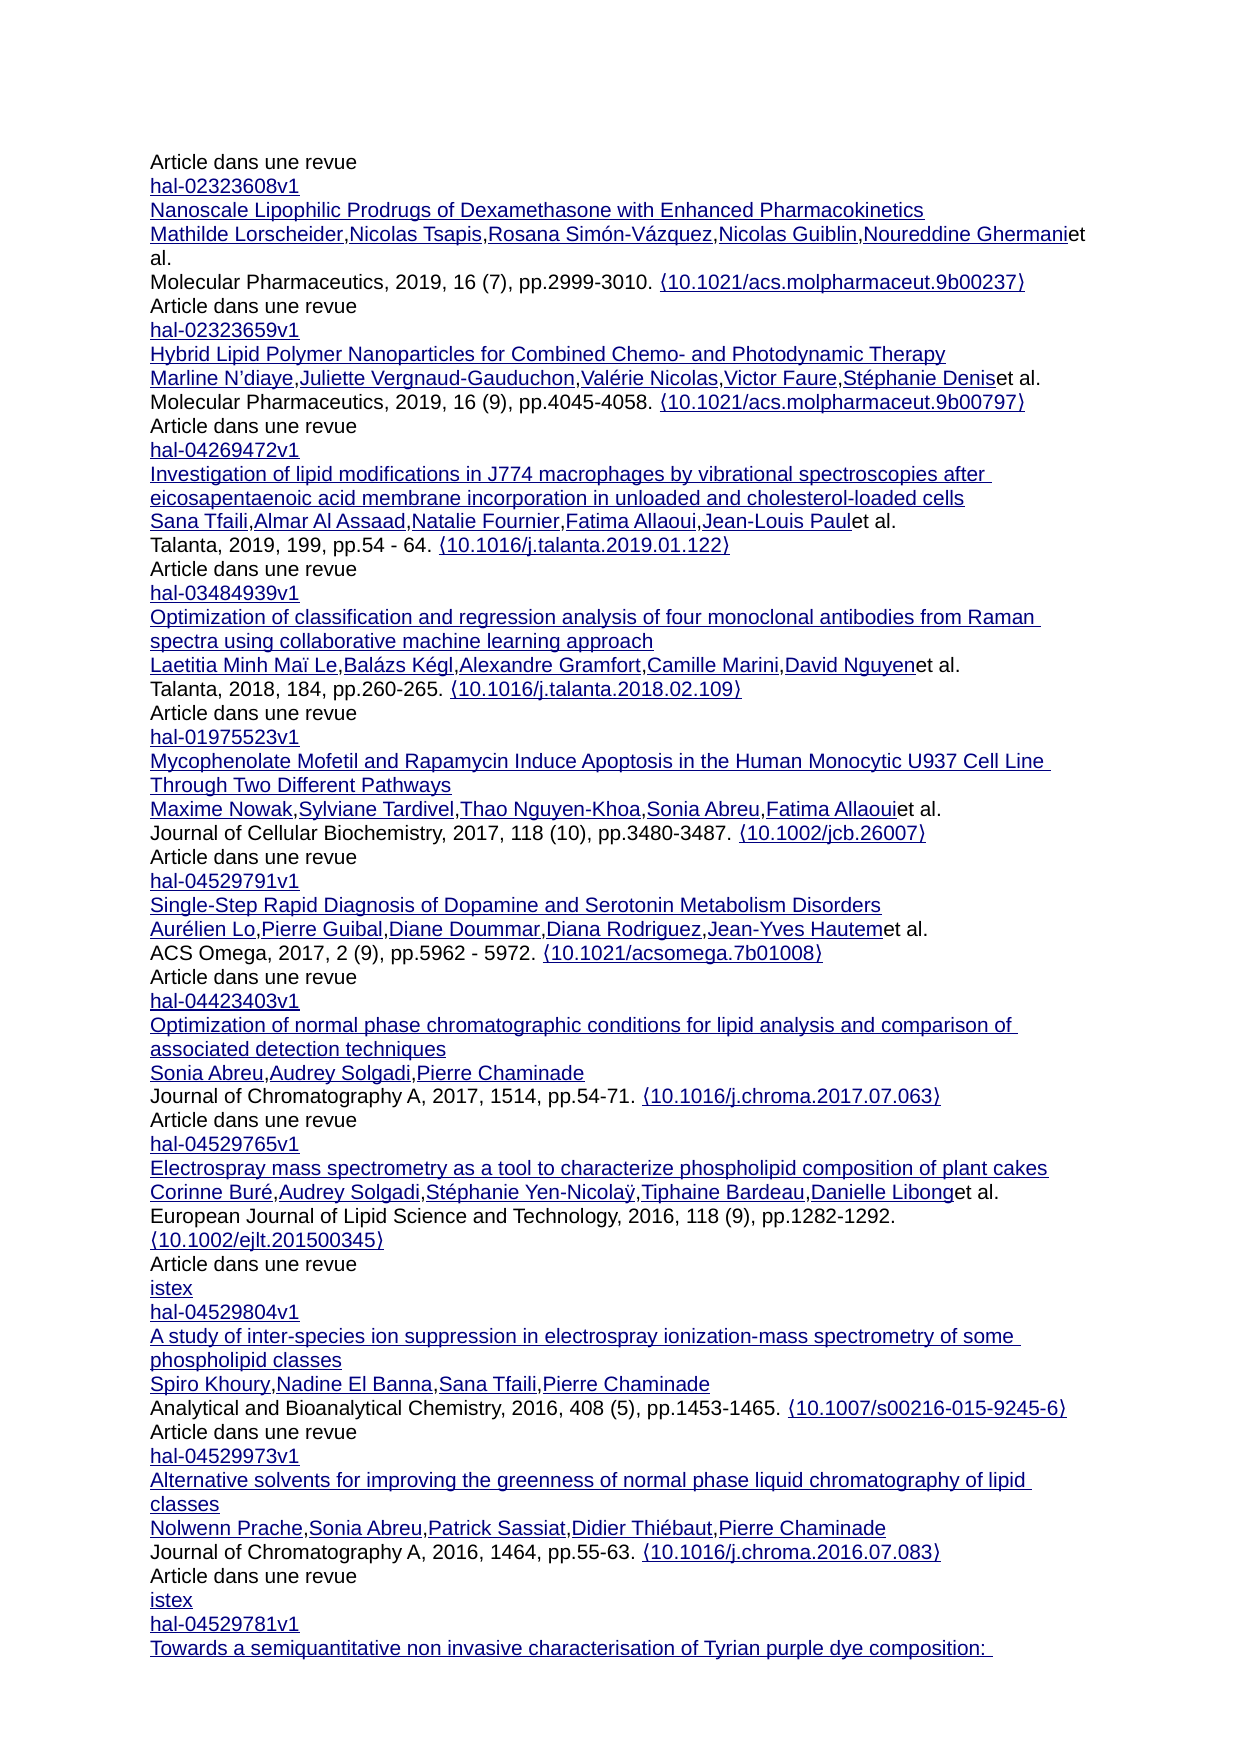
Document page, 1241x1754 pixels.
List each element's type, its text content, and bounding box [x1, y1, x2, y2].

table_cell Hybrid Lipid Polymer Nanoparticles for Combined Chemo- and Photodynamic Therapy Marline N’diaye,Juliette Vergnaud-Gauduchon,Valérie Nicolas,Victor Faure,Stéphanie Deniset al. Molecular Pharmaceutics, 2019, 16 (9), pp.4045-4058. ⟨10.1021/acs.molpharmaceut.9b00797⟩ Article dans une revue hal-04269472v1 [150, 342, 1090, 461]
table_cell Towards a semiquantitative non invasive characterisation of Tyrian purple dye composition: [150, 1635, 1090, 1659]
table_cell Optimization of normal phase chromatographic conditions for lipid analysis and comparison of associated detection techniques Sonia Abreu,Audrey Solgadi,Pierre Chaminade Journal of Chromatography A, 2017, 1514, pp.54-71. ⟨10.1016/j.chroma.2017.07.063⟩ Article dans une revue hal-04529765v1 [150, 1013, 1090, 1156]
table_cell Single-Step Rapid Diagnosis of Dopamine and Serotonin Metabolism Disorders Aurélien Lo,Pierre Guibal,Diane Doummar,Diana Rodriguez,Jean-Yves Hautemet al. ACS Omega, 2017, 2 (9), pp.5962 - 5972. ⟨10.1021/acsomega.7b01008⟩ Article dans une revue hal-04423403v1 [150, 893, 1090, 1012]
table_cell Optimization of classification and regression analysis of four monoclonal antibodies from Raman spectra using collaborative machine learning approach Laetitia Minh Maï Le,Balázs Kégl,Alexandre Gramfort,Camille Marini,David Nguyenet al. Talanta, 2018, 184, pp.260-265. ⟨10.1016/j.talanta.2018.02.109⟩ Article dans une revue hal-01975523v1 [150, 605, 1090, 749]
table_cell Nanoscale Lipophilic Prodrugs of Dexamethasone with Enhanced Pharmacokinetics Mathilde Lorscheider,Nicolas Tsapis,Rosana Simón-Vázquez,Nicolas Guiblin,Noureddine Ghermaniet al. Molecular Pharmaceutics, 2019, 16 (7), pp.2999-3010. ⟨10.1021/acs.molpharmaceut.9b00237⟩ Article dans une revue hal-02323659v1 [150, 198, 1090, 342]
table_cell Alternative solvents for improving the greenness of normal phase liquid chromatography of lipid classes Nolwenn Prache,Sonia Abreu,Patrick Sassiat,Didier Thiébaut,Pierre Chaminade Journal of Chromatography A, 2016, 1464, pp.55-63. ⟨10.1016/j.chroma.2016.07.083⟩ Article dans une revue istex hal-04529781v1 [150, 1468, 1090, 1635]
table_cell Electrospray mass spectrometry as a tool to characterize phospholipid composition of plant cakes Corinne Buré,Audrey Solgadi,Stéphanie Yen-Nicolaÿ,Tiphaine Bardeau,Danielle Libonget al. European Journal of Lipid Science and Technology, 2016, 118 (9), pp.1282-1292. ⟨10.1002/ejlt.201500345⟩ Article dans une revue istex hal-04529804v1 [150, 1156, 1090, 1324]
table_cell Article dans une revue hal-02323608v1 [150, 150, 1090, 198]
table_cell Mycophenolate Mofetil and Rapamycin Induce Apoptosis in the Human Monocytic U937 Cell Line Through Two Different Pathways Maxime Nowak,Sylviane Tardivel,Thao Nguyen-Khoa,Sonia Abreu,Fatima Allaouiet al. Journal of Cellular Biochemistry, 2017, 118 (10), pp.3480-3487. ⟨10.1002/jcb.26007⟩ Article dans une revue hal-04529791v1 [150, 749, 1090, 893]
table_cell A study of inter-species ion suppression in electrospray ionization-mass spectrometry of some phospholipid classes Spiro Khoury,Nadine El Banna,Sana Tfaili,Pierre Chaminade Analytical and Bioanalytical Chemistry, 2016, 408 (5), pp.1453-1465. ⟨10.1007/s00216-015-9245-6⟩ Article dans une revue hal-04529973v1 [150, 1324, 1090, 1468]
table_cell Investigation of lipid modifications in J774 macrophages by vibrational spectroscopies after eicosapentaenoic acid membrane incorporation in unloaded and cholesterol-loaded cells Sana Tfaili,Almar Al Assaad,Natalie Fournier,Fatima Allaoui,Jean-Louis Paulet al. Talanta, 2019, 199, pp.54 - 64. ⟨10.1016/j.talanta.2019.01.122⟩ Article dans une revue hal-03484939v1 [150, 461, 1090, 605]
